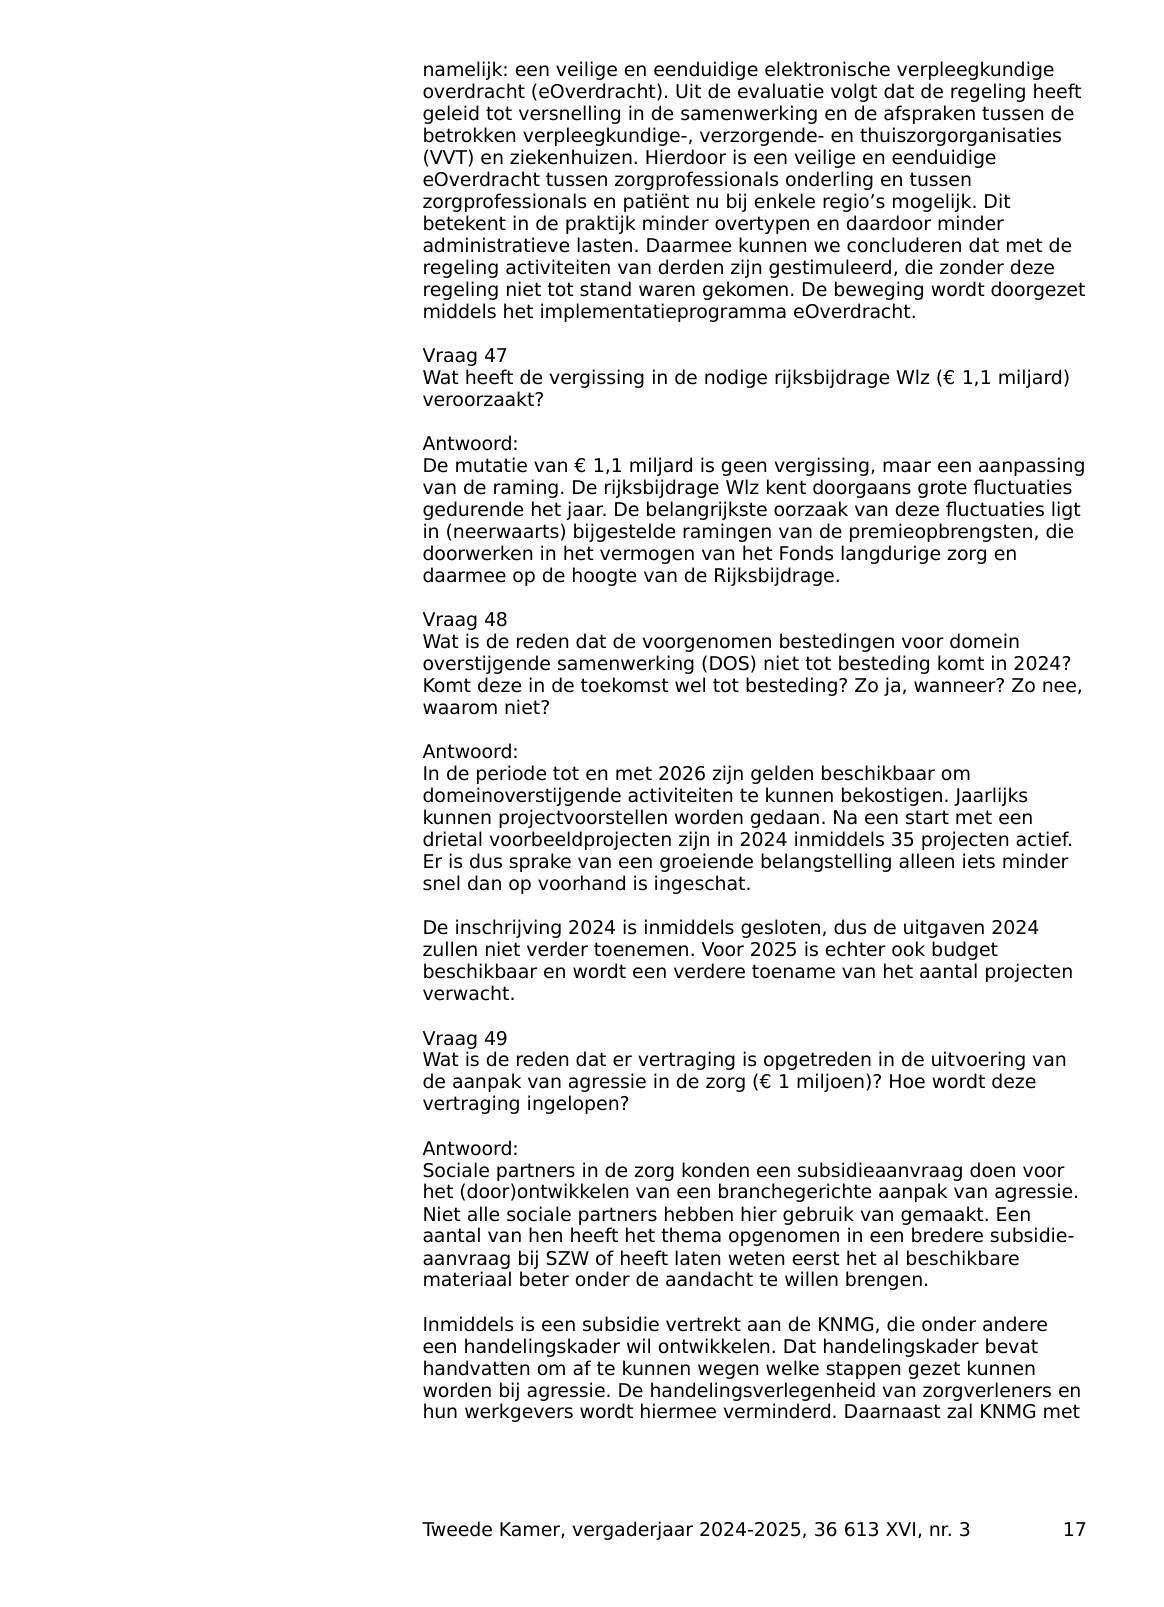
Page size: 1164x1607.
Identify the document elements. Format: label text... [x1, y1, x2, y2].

text Antwoord: [422, 1137, 1087, 1159]
text Wat heeft de vergissing in de nodige rijksbijdrage Wlz (€ 1,1 miljard) veroorzaakt? [422, 367, 1087, 411]
text Sociale partners in de zorg konden een subsidieaanvraag doen voor het (door)ontwikkelen van een branchegerichte aanpak van agressie. Niet alle sociale partners hebben hier gebruik van gemaakt. Een aantal van hen heeft het thema opgenomen in een bredere subsidie-aanvraag bij SZW of heeft laten weten eerst het al beschikbare materiaal beter onder de aandacht te willen brengen. [422, 1159, 1087, 1291]
text De mutatie van € 1,1 miljard is geen vergissing, maar een aanpassing van de raming. De rijksbijdrage Wlz kent doorgaans grote fluctuaties gedurende het jaar. De belangrijkste oorzaak van deze fluctuaties ligt in (neerwaarts) bijgestelde ramingen van de premieopbrengsten, die doorwerken in het vermogen van het Fonds langdurige zorg en daarmee op de hoogte van de Rijksbijdrage. [422, 455, 1087, 587]
text Vraag 49 [422, 1027, 1087, 1049]
text Wat is de reden dat er vertraging is opgetreden in de uitvoering van de aanpak van agressie in de zorg (€ 1 miljoen)? Hoe wordt deze vertraging ingelopen? [422, 1049, 1087, 1115]
text Antwoord: [422, 433, 1087, 455]
text Wat is de reden dat de voorgenomen bestedingen voor domein overstijgende samenwerking (DOS) niet tot besteding komt in 2024? Komt deze in de toekomst wel tot besteding? Zo ja, wanneer? Zo nee, waarom niet? [422, 631, 1087, 719]
text Vraag 47 [422, 345, 1087, 367]
text Vraag 48 [422, 609, 1087, 631]
text namelijk: een veilige en eenduidige elektronische verpleegkundige overdracht (eOverdracht). Uit de evaluatie volgt dat de regeling heeft geleid tot versnelling in de samenwerking en de afspraken tussen de betrokken verpleegkundige-, verzorgende- en thuiszorgorganisaties (VVT) en ziekenhuizen. Hierdoor is een veilige en eenduidige eOverdracht tussen zorgprofessionals onderling en tussen zorgprofessionals en patiënt nu bij enkele regio’s mogelijk. Dit betekent in de praktijk minder overtypen en daardoor minder administratieve lasten. Daarmee kunnen we concluderen dat met de regeling activiteiten van derden zijn gestimuleerd, die zonder deze regeling niet tot stand waren gekomen. De beweging wordt doorgezet middels het implementatieprogramma eOverdracht. [422, 59, 1087, 323]
text Inmiddels is een subsidie vertrekt aan de KNMG, die onder andere een handelingskader wil ontwikkelen. Dat handelingskader bevat handvatten om af te kunnen wegen welke stappen gezet kunnen worden bij agressie. De handelingsverlegenheid van zorgverleners en hun werkgevers wordt hiermee verminderd. Daarnaast zal KNMG met [422, 1313, 1087, 1423]
text De inschrijving 2024 is inmiddels gesloten, dus de uitgaven 2024 zullen niet verder toenemen. Voor 2025 is echter ook budget beschikbaar en wordt een verdere toename van het aantal projecten verwacht. [422, 917, 1087, 1005]
text In de periode tot en met 2026 zijn gelden beschikbaar om domeinoverstijgende activiteiten te kunnen bekostigen. Jaarlijks kunnen projectvoorstellen worden gedaan. Na een start met een drietal voorbeeldprojecten zijn in 2024 inmiddels 35 projecten actief. Er is dus sprake van een groeiende belangstelling alleen iets minder snel dan op voorhand is ingeschat. [422, 763, 1087, 895]
text Antwoord: [422, 741, 1087, 763]
